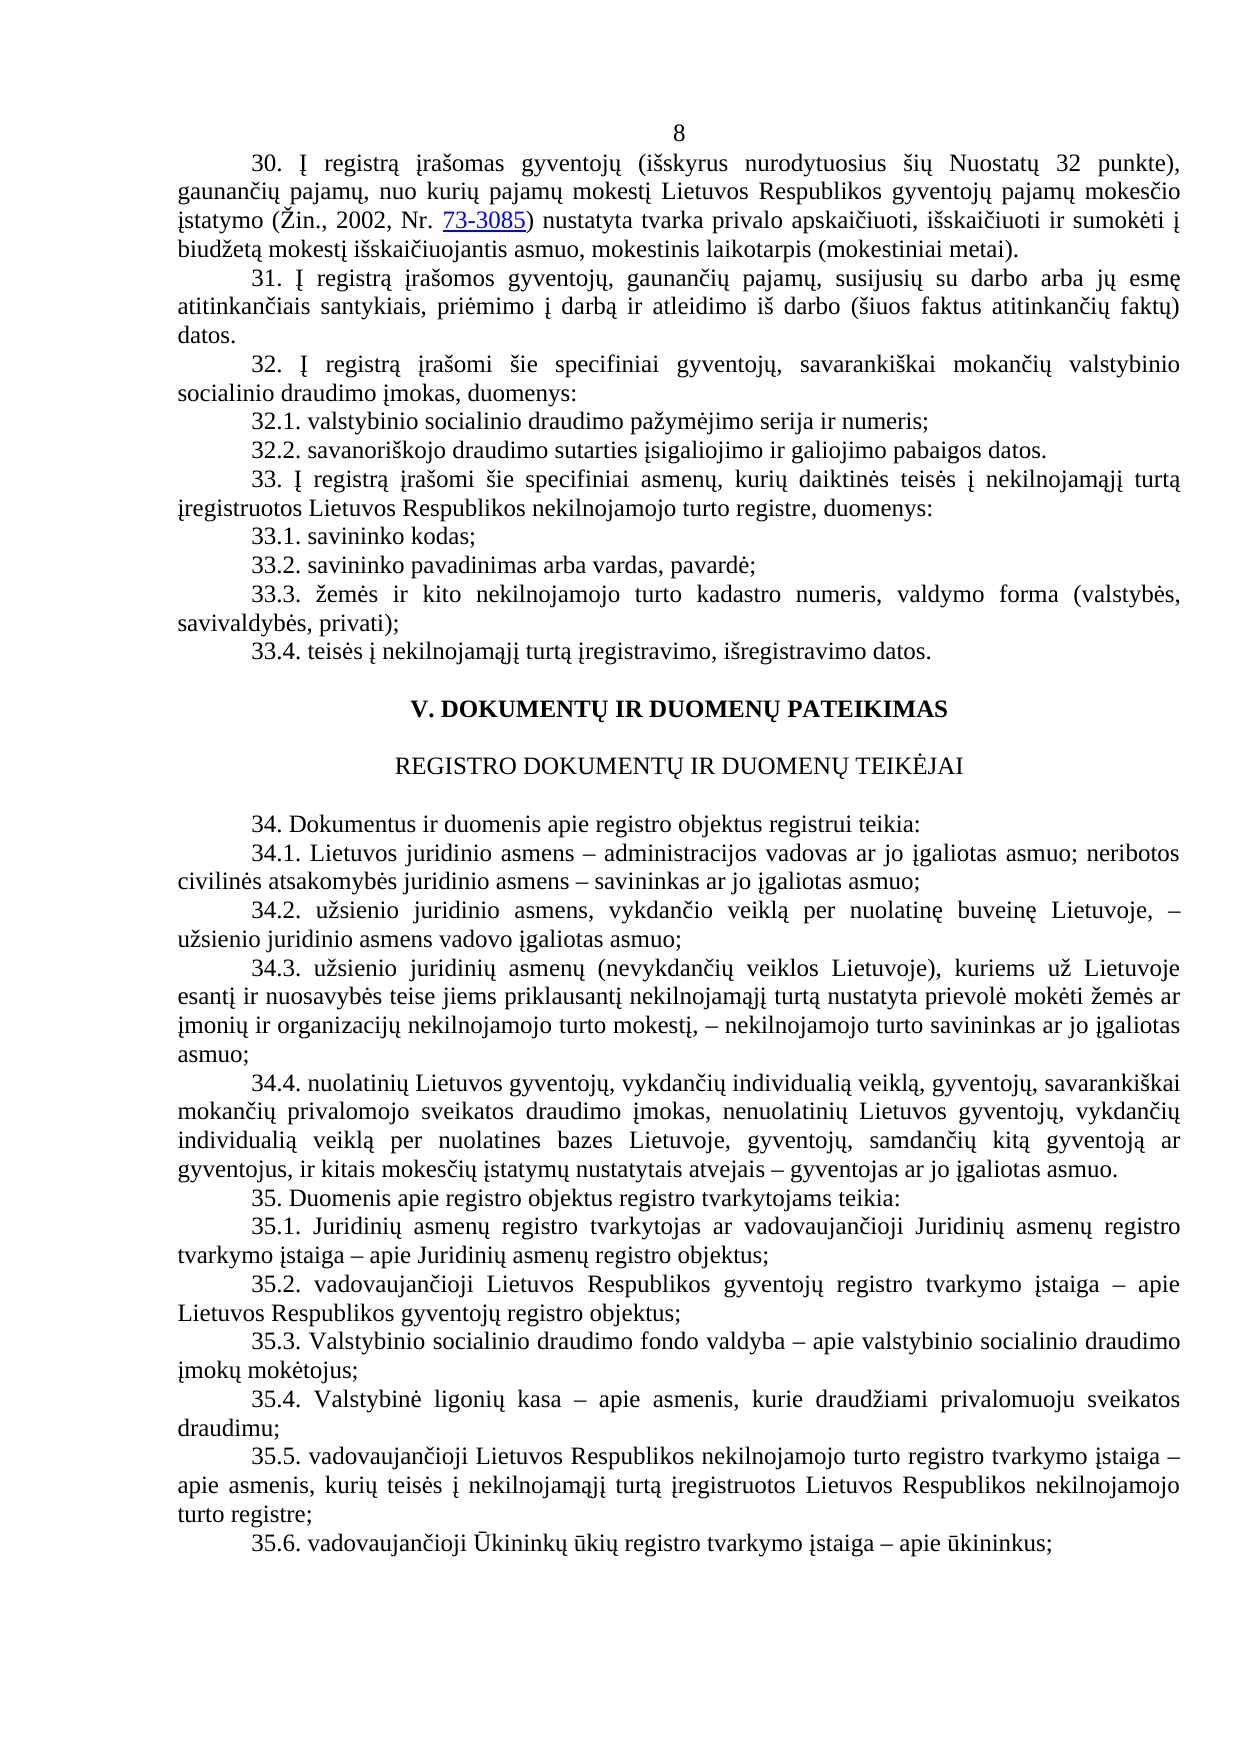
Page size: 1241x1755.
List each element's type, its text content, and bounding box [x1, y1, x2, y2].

text 34.3. užsienio juridinių asmenų (nevykdančių veiklos Lietuvoje), kuriems už Lietuvoje esantį ir nuosavybės teise jiems priklausantį nekilnojamąjį turtą nustatyta prievolė mokėti žemės ar įmonių ir organizacijų nekilnojamojo turto mokestį, – nekilnojamojo turto savininkas ar jo įgaliotas asmuo; [177, 953, 1181, 1068]
text 33.4. teisės į nekilnojamąjį turtą įregistravimo, išregistravimo datos. [177, 636, 1181, 665]
text 35. Duomenis apie registro objektus registro tvarkytojams teikia: [177, 1183, 1181, 1211]
text REGISTRO DOKUMENTŲ IR DUOMENŲ TEIKĖJAI [177, 751, 1181, 780]
text 35.5. vadovaujančioji Lietuvos Respublikos nekilnojamojo turto registro tvarkymo įstaiga – apie asmenis, kurių teisės į nekilnojamąjį turtą įregistruotos Lietuvos Respublikos nekilnojamojo turto registre; [177, 1441, 1181, 1528]
text 35.3. Valstybinio socialinio draudimo fondo valdyba – apie valstybinio socialinio draudimo įmokų mokėtojus; [177, 1326, 1181, 1384]
text 34.1. Lietuvos juridinio asmens – administracijos vadovas ar jo įgaliotas asmuo; neribotos civilinės atsakomybės juridinio asmens – savininkas ar jo įgaliotas asmuo; [177, 838, 1181, 895]
text 33.3. žemės ir kito nekilnojamojo turto kadastro numeris, valdymo forma (valstybės, savivaldybės, privati); [177, 579, 1181, 636]
text 35.2. vadovaujančioji Lietuvos Respublikos gyventojų registro tvarkymo įstaiga – apie Lietuvos Respublikos gyventojų registro objektus; [177, 1269, 1181, 1326]
text 32.2. savanoriškojo draudimo sutarties įsigaliojimo ir galiojimo pabaigos datos. [177, 435, 1181, 464]
text 32.1. valstybinio socialinio draudimo pažymėjimo serija ir numeris; [177, 406, 1181, 435]
text 35.6. vadovaujančioji Ūkininkų ūkių registro tvarkymo įstaiga – apie ūkininkus; [177, 1528, 1181, 1556]
text 31. Į registrą įrašomos gyventojų, gaunančių pajamų, susijusių su darbo arba jų esmę atitinkančiais santykiais, priėmimo į darbą ir atleidimo iš darbo (šiuos faktus atitinkančių faktų) datos. [177, 263, 1181, 349]
text 33.2. savininko pavadinimas arba vardas, pavardė; [177, 550, 1181, 579]
text 34.4. nuolatinių Lietuvos gyventojų, vykdančių individualią veiklą, gyventojų, savarankiškai mokančių privalomojo sveikatos draudimo įmokas, nenuolatinių Lietuvos gyventojų, vykdančių individualią veiklą per nuolatines bazes Lietuvoje, gyventojų, samdančių kitą gyventoją ar gyventojus, ir kitais mokesčių įstatymų nustatytais atvejais – gyventojas ar jo įgaliotas asmuo. [177, 1068, 1181, 1183]
text 35.1. Juridinių asmenų registro tvarkytojas ar vadovaujančioji Juridinių asmenų registro tvarkymo įstaiga – apie Juridinių asmenų registro objektus; [177, 1211, 1181, 1269]
text V. DOKUMENTŲ IR DUOMENŲ PATEIKIMAS [177, 694, 1181, 723]
text 33.1. savininko kodas; [177, 521, 1181, 550]
text 35.4. Valstybinė ligonių kasa – apie asmenis, kurie draudžiami privalomuoju sveikatos draudimu; [177, 1384, 1181, 1441]
text 32. Į registrą įrašomi šie specifiniai gyventojų, savarankiškai mokančių valstybinio socialinio draudimo įmokas, duomenys: [177, 349, 1181, 406]
text 34. Dokumentus ir duomenis apie registro objektus registrui teikia: [177, 809, 1181, 838]
text 33. Į registrą įrašomi šie specifiniai asmenų, kurių daiktinės teisės į nekilnojamąjį turtą įregistruotos Lietuvos Respublikos nekilnojamojo turto registre, duomenys: [177, 464, 1181, 521]
text 34.2. užsienio juridinio asmens, vykdančio veiklą per nuolatinę buveinę Lietuvoje, – užsienio juridinio asmens vadovo įgaliotas asmuo; [177, 895, 1181, 953]
text 30. Į registrą įrašomas gyventojų (išskyrus nurodytuosius šių Nuostatų 32 punkte), gaunančių pajamų, nuo kurių pajamų mokestį Lietuvos Respublikos gyventojų pajamų mokesčio įstatymo (Žin., 2002, Nr. 73-3085) nustatyta tvarka privalo apskaičiuoti, išskaičiuoti ir sumokėti į biudžetą mokestį išskaičiuojantis asmuo, mokestinis laikotarpis (mokestiniai metai). [177, 148, 1181, 263]
